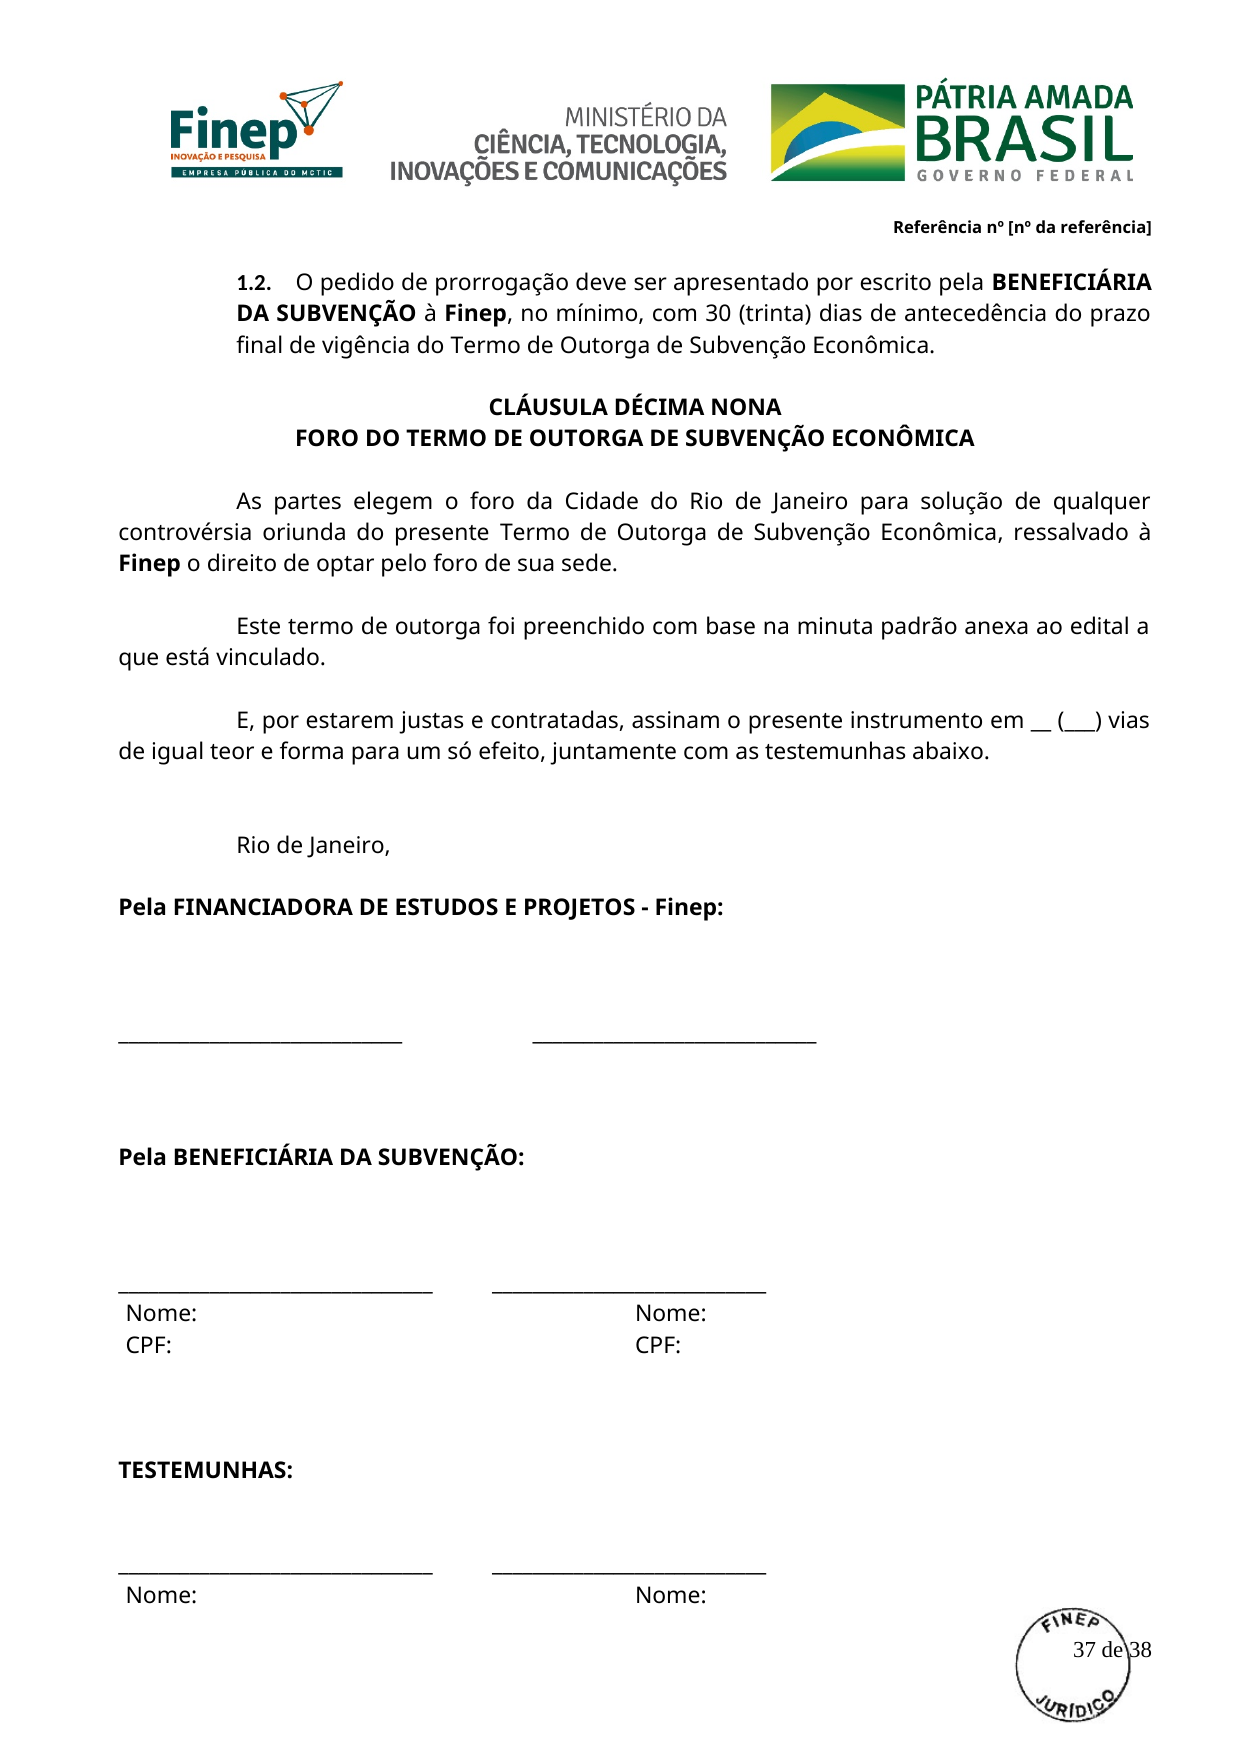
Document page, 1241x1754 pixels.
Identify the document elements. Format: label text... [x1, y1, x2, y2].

table_header Nome: [628, 1579, 1078, 1610]
text As partes elegem o foro da Cidade do Rio de Janeiro para solução de qualquer controvérsia oriunda do presente Termo de Outorga de Subvenção Econômica, ressalvado à Finep o direito de optar pelo foro de sua sede. [118, 485, 1152, 579]
text Pela BENEFICIÁRIA DA SUBVENÇÃO: [118, 1141, 1152, 1172]
text E, por estarem justas e contratadas, assinam o presente instrumento em __ (___) vias de igual teor e forma para um só efeito, juntamente com as testemunhas abaixo. [118, 704, 1152, 766]
text ____________________________ ____________________________ [118, 1016, 1152, 1047]
table_header [569, 1579, 627, 1610]
table_cell CPF: [628, 1329, 1078, 1360]
text Pela FINANCIADORA DE ESTUDOS E PROJETOS - Finep: [118, 891, 1152, 922]
text _______________________________ ___________________________ [118, 1547, 1152, 1579]
subtitle CLÁUSULA DÉCIMA NONA [118, 391, 1152, 422]
table_header Nome: [628, 1298, 1078, 1329]
text Este termo de outorga foi preenchido com base na minuta padrão anexa ao edital a que está vinculado. [118, 610, 1152, 672]
table_header [569, 1298, 627, 1329]
subtitle FORO DO TERMO DE OUTORGA DE SUBVENÇÃO ECONÔMICA [118, 422, 1152, 454]
table_header Nome: [118, 1579, 568, 1610]
table_cell CPF: [118, 1329, 568, 1360]
list O pedido de prorrogação deve ser apresentado por escrito pela BENEFICIÁRIA DA SUBVENÇÃO à Finep, no mínimo, com 30 (trinta) dias de antecedência do prazo final de vigência do Termo de Outorga de Subvenção Econômica. [236, 266, 1152, 360]
table_header Nome: [118, 1298, 568, 1329]
table_cell [569, 1329, 627, 1360]
text _______________________________ ___________________________ [118, 1266, 1152, 1297]
text TESTEMUNHAS: [118, 1454, 1152, 1485]
text Rio de Janeiro, [118, 829, 1152, 860]
